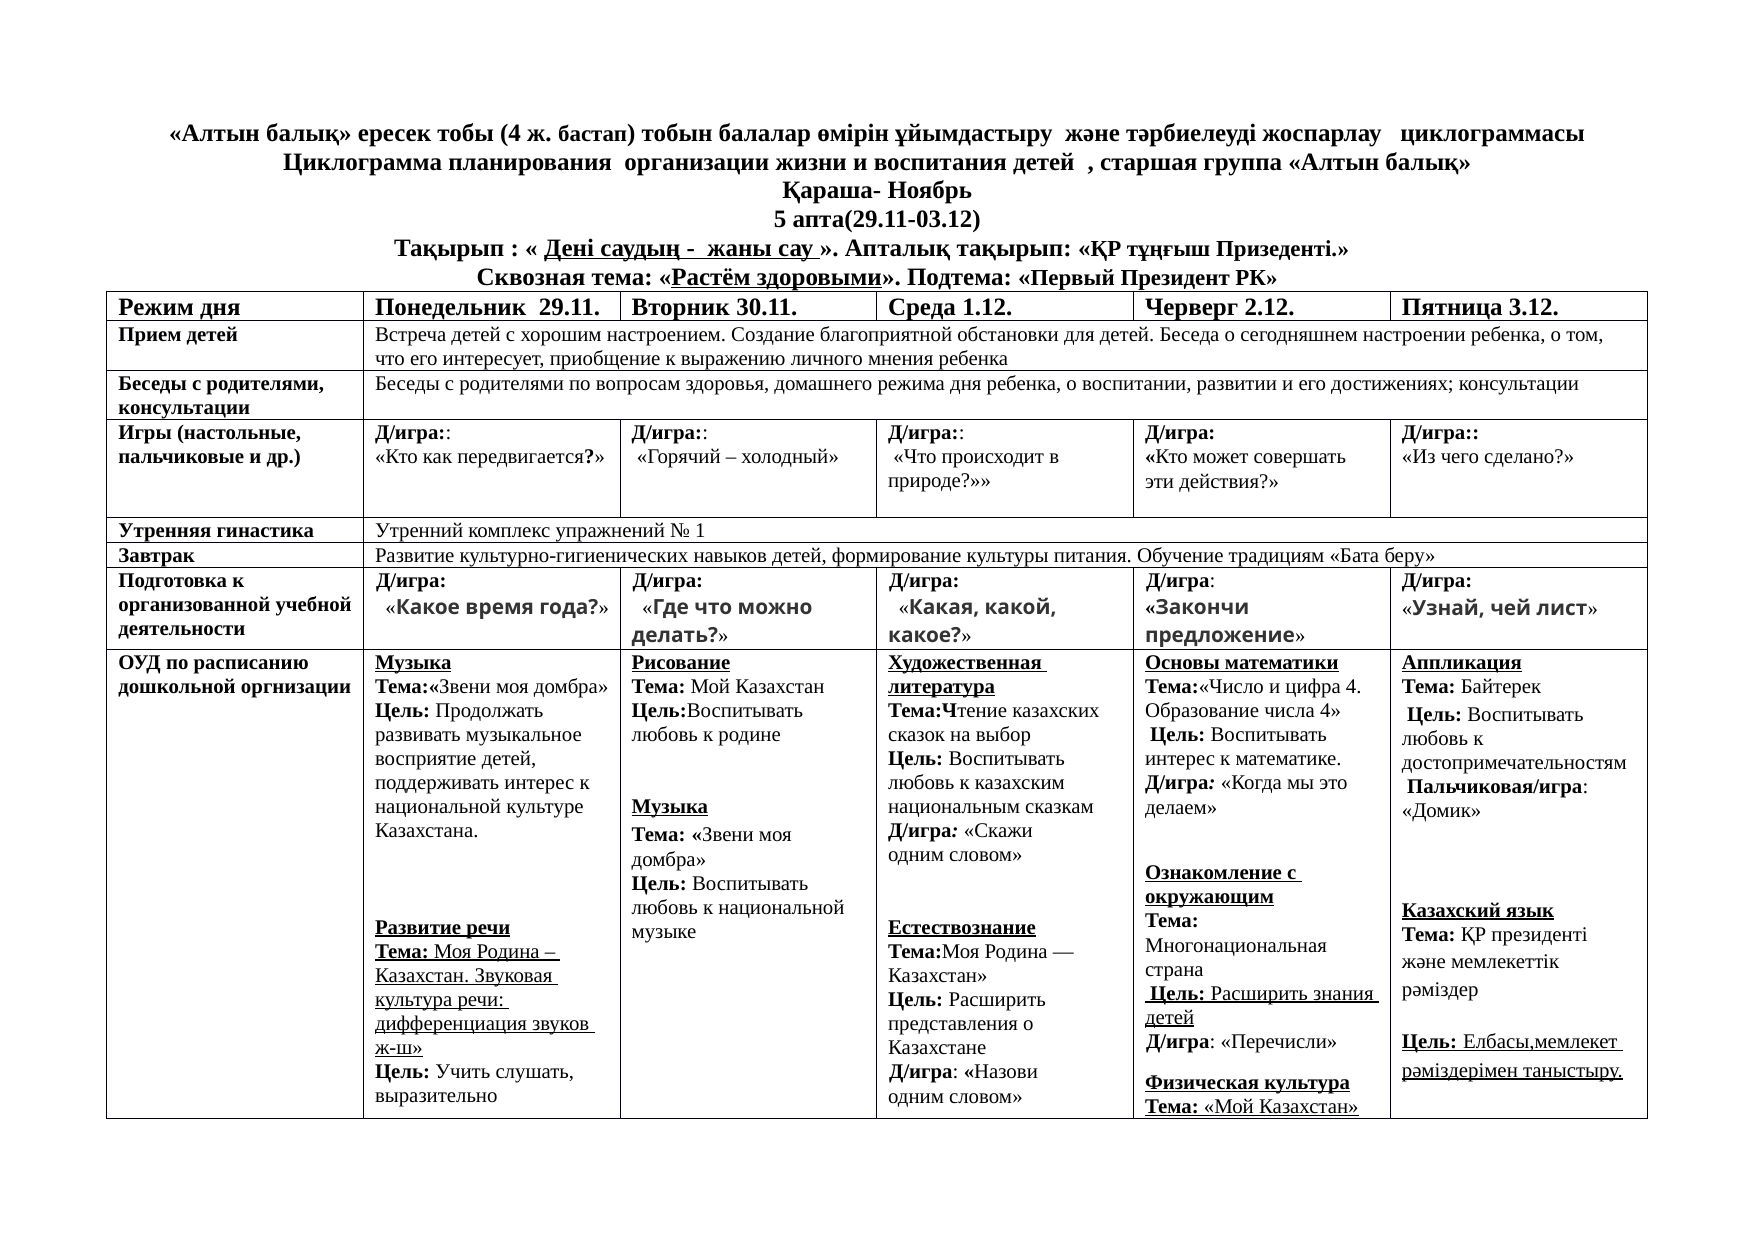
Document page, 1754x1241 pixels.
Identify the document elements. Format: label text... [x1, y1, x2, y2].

table_cell Д/игра: «Где что можно делать?» [621, 568, 876, 649]
table_cell Д/игра: «Узнай, чей лист» [1391, 568, 1647, 649]
table_cell Утренний комплекс упражнений № 1 [364, 518, 1647, 542]
table_cell ОУД по расписанию дошкольной оргнизации [107, 650, 363, 1118]
table_cell Д/игра: «Какая, какой, какое?» [877, 568, 1133, 649]
text «Алтын балық» ересек тобы (4 ж. бастап) тобын балалар өмірін ұйымдастыру және тәрбиелеуді жоспарлау циклограммасы Циклограмма планирования организации жизни и воспитания детей , старшая группа «Алтын балық» [118, 118, 1636, 176]
table_cell Музыка Тема:«Звени моя домбра» Цель: Продолжать развивать музыкальное восприятие детей, поддерживать интерес к национальной культуре Казахстана. Развитие речи Тема: Моя Родина – Казахстан. Звуковая культура речи: дифференциация звуков ж-ш» Цель: Учить слушать, выразительно [364, 650, 620, 1118]
table_cell Аппликация Тема: Байтерек Цель: Воспитывать любовь к достопримечательностям Пальчиковая/игра: «Домик» Казахский язык Тема: ҚР президенті және мемлекеттік рәміздер Цель: Елбасы,мемлекет рәміздерімен таныстыру. [1391, 650, 1647, 1118]
table_cell Развитие культурно-гигиенических навыков детей, формирование культуры питания. Обучение традициям «Бата беру» [364, 543, 1647, 567]
text Қараша- Ноябрь [118, 176, 1636, 204]
table_header Черверг 2.12. [1134, 292, 1390, 320]
table_cell Д/игра:: «Кто как передвигается?» [364, 420, 620, 517]
table_cell Д/игра:: «Горячий – холодный» [621, 420, 876, 517]
table_header Вторник 30.11. [621, 292, 876, 320]
table_cell Беседы с родителями по вопросам здоровья, домашнего режима дня ребенка, о воспитании, развитии и его достижениях; консультации [364, 371, 1647, 419]
table_cell Художественная литература Тема:Чтение казахских сказок на выбор Цель: Воспитывать любовь к казахским национальным сказкам Д/игра: «Скажи одним словом» Естествознание Тема:Моя Родина — Казахстан» Цель: Расширить представления о Казахстане Д/игра: «Назови одним словом» [877, 650, 1133, 1118]
table_cell Д/игра:: «Из чего сделано?» [1391, 420, 1647, 517]
table_cell Подготовка к организованной учебной деятельности [107, 568, 363, 649]
table_cell Прием детей [107, 321, 363, 369]
table_cell Д/игра:: «Что происходит в природе?»» [877, 420, 1133, 517]
table_cell Д/игра: «Закончи предложение» [1134, 568, 1390, 649]
table_header Среда 1.12. [877, 292, 1133, 320]
table_cell Д/игра: «Какое время года?» [364, 568, 620, 649]
table_header Понедельник 29.11. [364, 292, 620, 320]
table_cell Утренняя гинастика [107, 518, 363, 542]
table_header Режим дня [107, 292, 363, 320]
table_cell Основы математики Тема:«Число и цифра 4. Образование числа 4» Цель: Воспитывать интерес к математике. Д/игра: «Когда мы это делаем» Ознакомление с окружающим Тема: Многонациональная страна Цель: Расширить знания детей Д/игра: «Перечисли» Физическая культура Тема: «Мой Казахстан» [1134, 650, 1390, 1118]
table_cell Завтрак [107, 543, 363, 567]
text Тақырып : « Дені саудың - жаны сау ». Апталық тақырып: «ҚР тұңғыш Призеденті.» [118, 233, 1636, 262]
table_cell Д/игра: «Кто может совершать эти действия?» [1134, 420, 1390, 517]
table_cell Рисование Тема: Мой Казахстан Цель:Воспитывать любовь к родине Музыка Тема: «Звени моя домбра» Цель: Воспитывать любовь к национальной музыке [621, 650, 876, 1118]
table_cell Беседы с родителями, консультации [107, 371, 363, 419]
table_cell Встреча детей с хорошим настроением. Создание благоприятной обстановки для детей. Беседа о сегодняшнем настроении ребенка, о том, что его интересует, приобщение к выражению личного мнения ребенка [364, 321, 1647, 369]
text Сквозная тема: «Растём здоровыми». Подтема: «Первый Президент РК» [118, 262, 1636, 291]
table_cell Игры (настольные, пальчиковые и др.) [107, 420, 363, 517]
text 5 апта(29.11-03.12) [118, 204, 1636, 233]
table_header Пятница 3.12. [1391, 292, 1647, 320]
